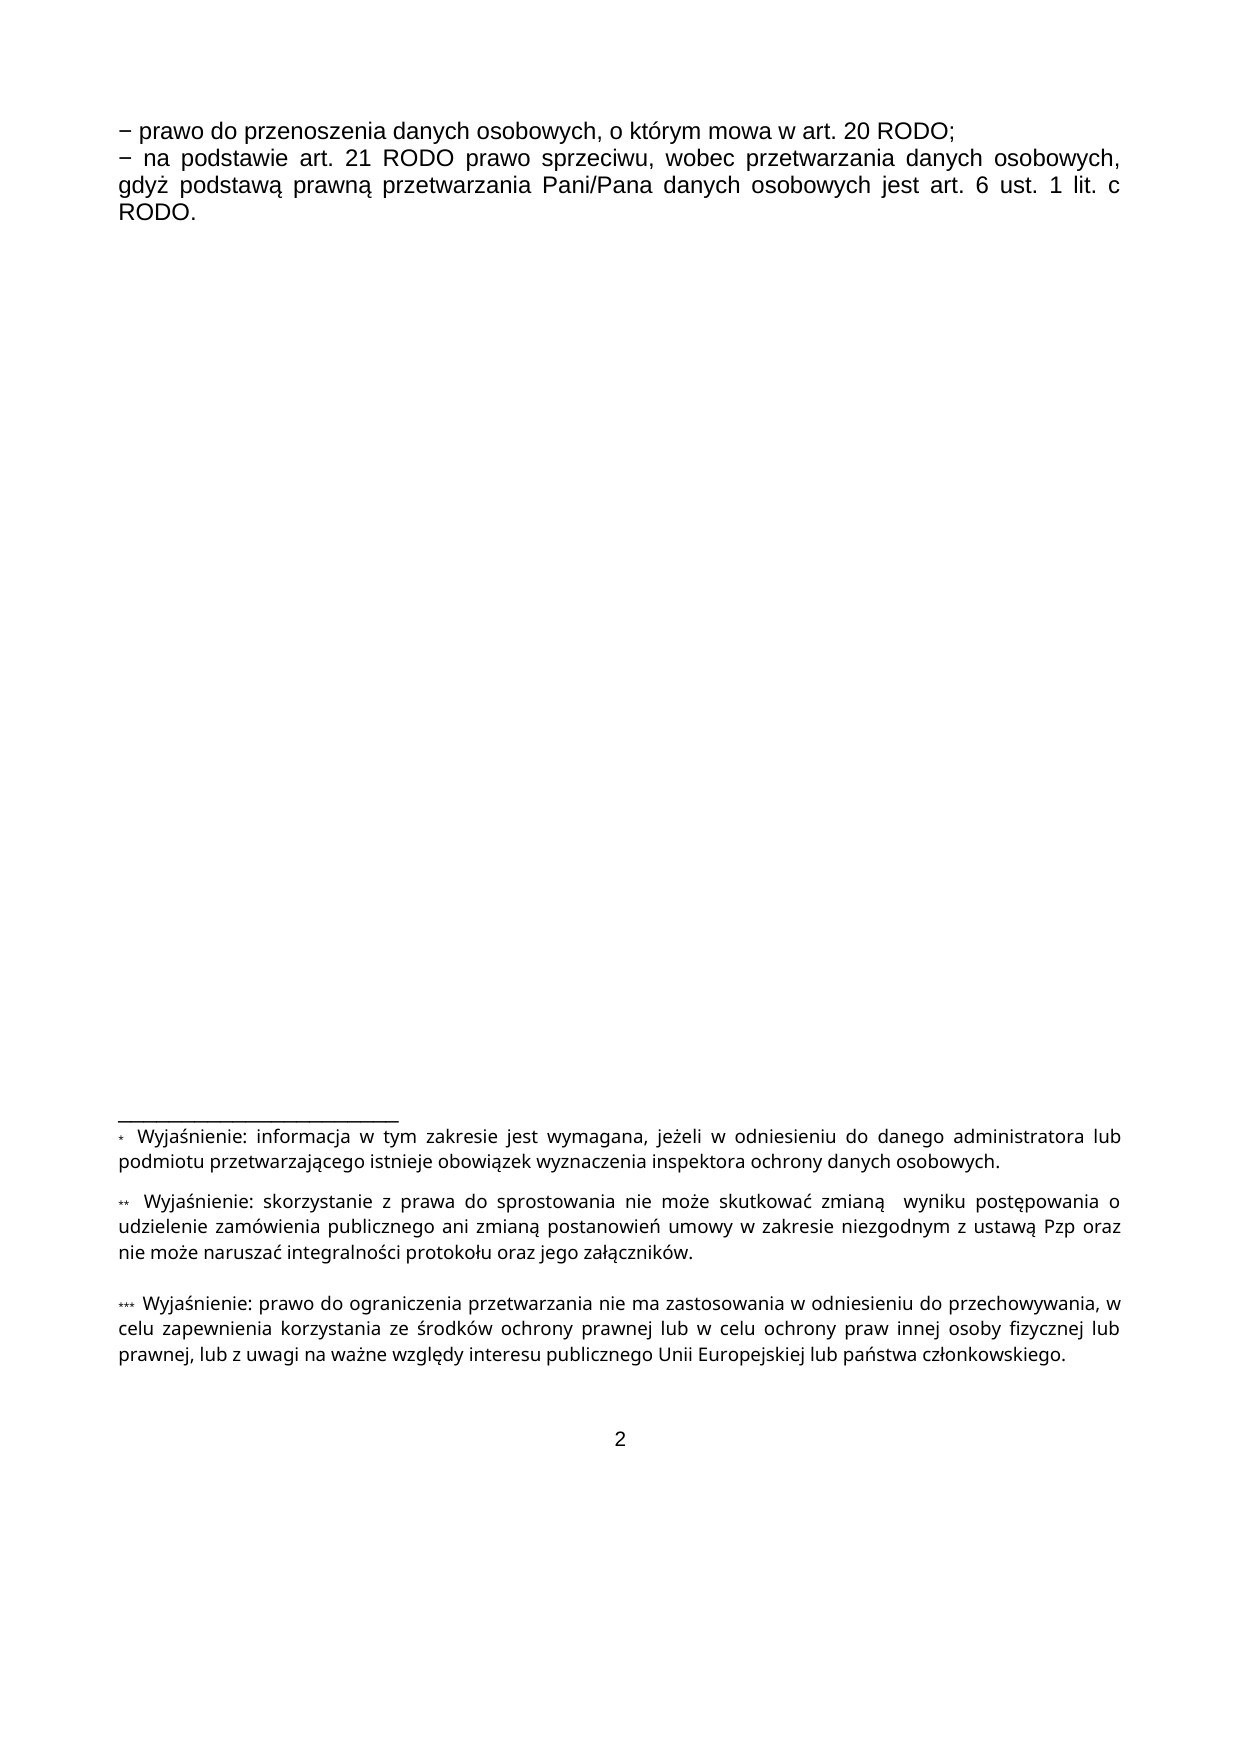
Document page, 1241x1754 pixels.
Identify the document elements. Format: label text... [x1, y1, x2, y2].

text − prawo do przenoszenia danych osobowych, o którym mowa w art. 20 RODO; [118, 118, 1122, 145]
text − na podstawie art. 21 RODO prawo sprzeciwu, wobec przetwarzania danych osobowych, gdyż podstawą prawną przetwarzania Pani/Pana danych osobowych jest art. 6 ust. 1 lit. c RODO. [118, 145, 1122, 225]
text *** Wyjaśnienie: prawo do ograniczenia przetwarzania nie ma zastosowania w odniesieniu do przechowywania, w celu zapewnienia korzystania ze środków ochrony prawnej lub w celu ochrony praw innej osoby fizycznej lub prawnej, lub z uwagi na ważne względy interesu publicznego Unii Europejskiej lub państwa członkowskiego. [118, 1290, 1122, 1367]
text ** Wyjaśnienie: skorzystanie z prawa do sprostowania nie może skutkować zmianą wyniku postępowania o udzielenie zamówienia publicznego ani zmianą postanowień umowy w zakresie niezgodnym z ustawą Pzp oraz nie może naruszać integralności protokołu oraz jego załączników. [118, 1188, 1122, 1264]
text 2 [118, 1428, 1122, 1451]
text ______________________ [118, 1098, 1122, 1123]
text * Wyjaśnienie: informacja w tym zakresie jest wymagana, jeżeli w odniesieniu do danego administratora lub podmiotu przetwarzającego istnieje obowiązek wyznaczenia inspektora ochrony danych osobowych. [118, 1123, 1122, 1174]
